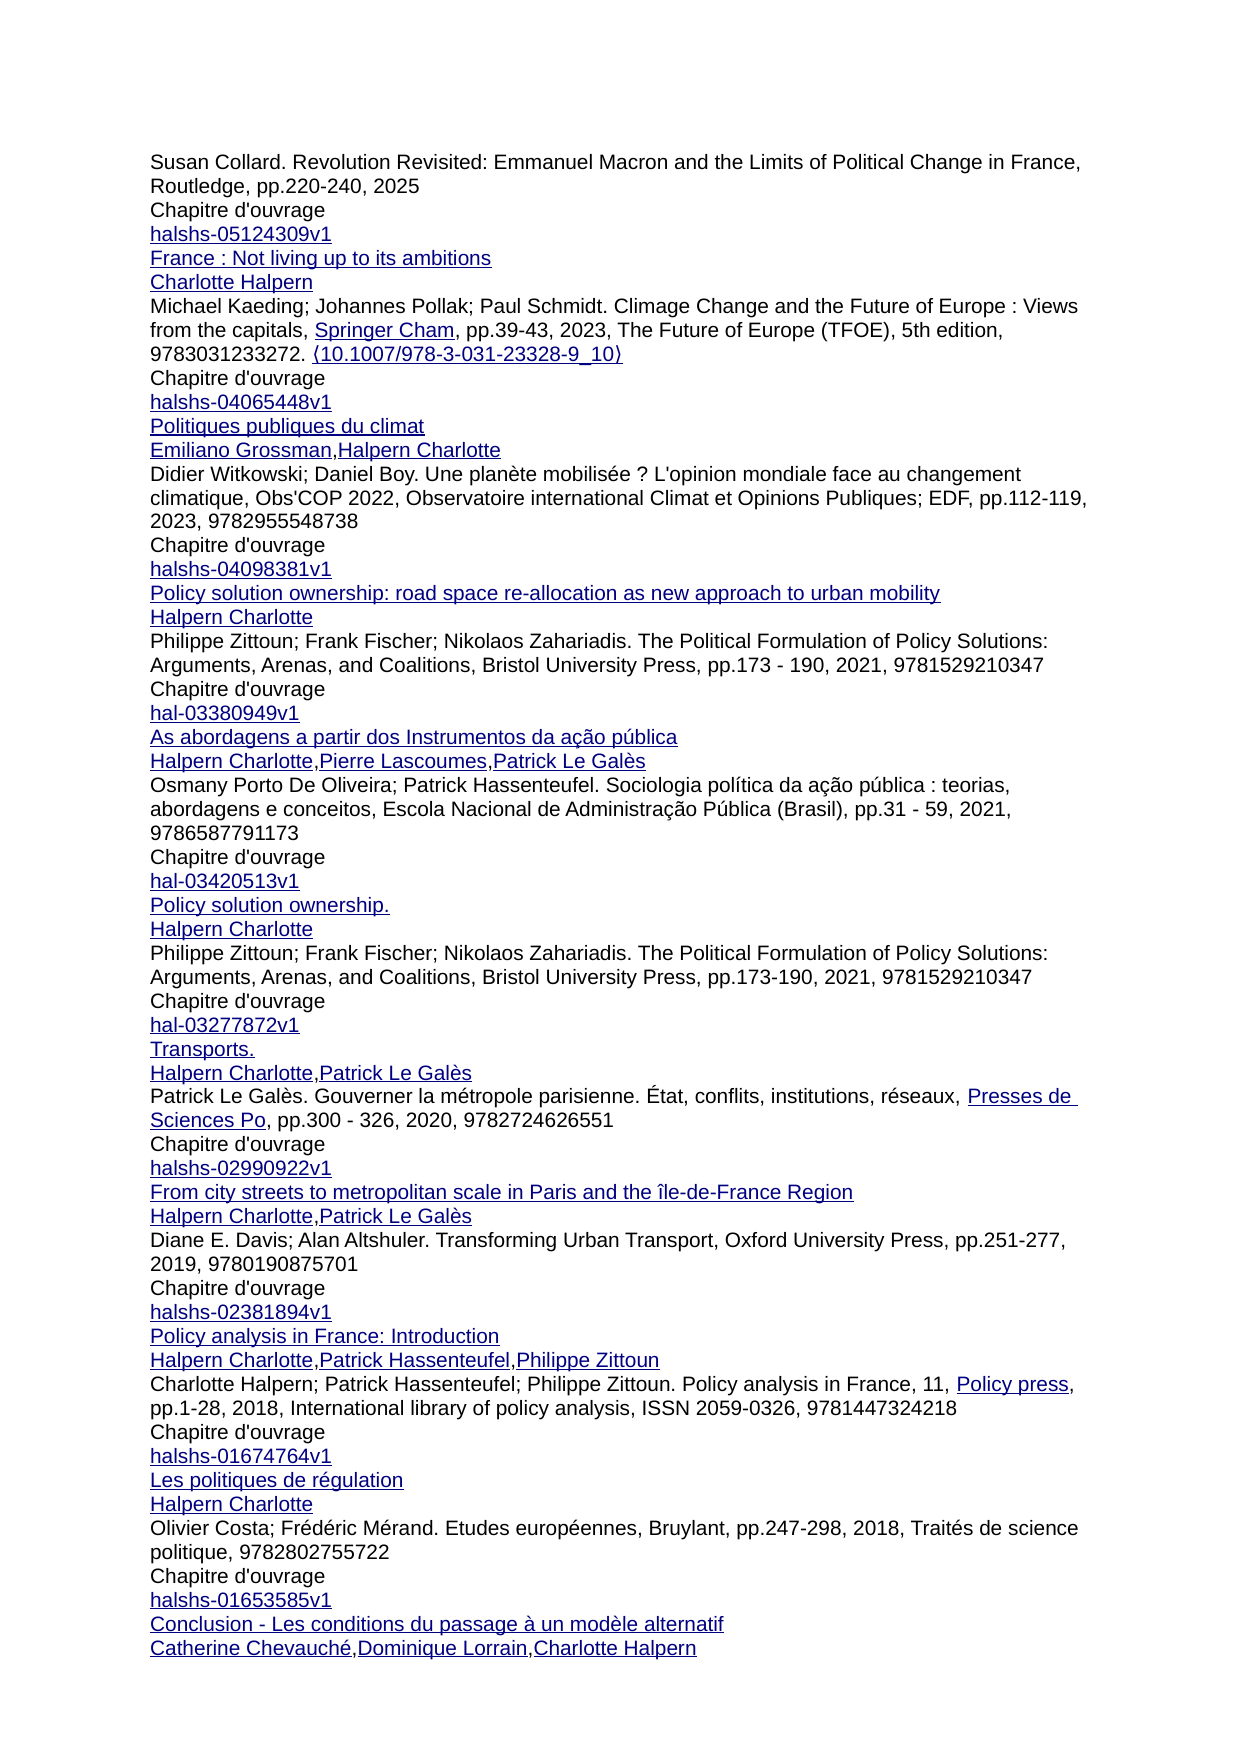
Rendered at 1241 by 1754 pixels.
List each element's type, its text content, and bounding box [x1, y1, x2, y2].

table_cell As abordagens a partir dos Instrumentos da ação pública Halpern Charlotte,Pierre Lascoumes,Patrick Le Galès Osmany Porto De Oliveira; Patrick Hassenteufel. Sociologia política da ação pública : teorias, abordagens e conceitos, Escola Nacional de Administração Pública (Brasil), pp.31 - 59, 2021, 9786587791173 Chapitre d'ouvrage hal-03420513v1 [150, 725, 1090, 893]
table_cell Transports. Halpern Charlotte,Patrick Le Galès Patrick Le Galès. Gouverner la métropole parisienne. État, conflits, institutions, réseaux, Presses de Sciences Po, pp.300 - 326, 2020, 9782724626551 Chapitre d'ouvrage halshs-02990922v1 [150, 1036, 1090, 1180]
table_header Susan Collard. Revolution Revisited: Emmanuel Macron and the Limits of Political Change in France, Routledge, pp.220-240, 2025 Chapitre d'ouvrage halshs-05124309v1 [150, 150, 1090, 246]
table_cell Conclusion - Les conditions du passage à un modèle alternatif Catherine Chevauché,Dominique Lorrain,Charlotte Halpern [150, 1611, 1090, 1659]
table_cell Policy solution ownership. Halpern Charlotte Philippe Zittoun; Frank Fischer; Nikolaos Zahariadis. The Political Formulation of Policy Solutions: Arguments, Arenas, and Coalitions, Bristol University Press, pp.173-190, 2021, 9781529210347 Chapitre d'ouvrage hal-03277872v1 [150, 893, 1090, 1036]
table_cell Policy solution ownership: road space re-allocation as new approach to urban mobility Halpern Charlotte Philippe Zittoun; Frank Fischer; Nikolaos Zahariadis. The Political Formulation of Policy Solutions: Arguments, Arenas, and Coalitions, Bristol University Press, pp.173 - 190, 2021, 9781529210347 Chapitre d'ouvrage hal-03380949v1 [150, 581, 1090, 725]
table_cell Policy analysis in France: Introduction Halpern Charlotte,Patrick Hassenteufel,Philippe Zittoun Charlotte Halpern; Patrick Hassenteufel; Philippe Zittoun. Policy analysis in France, 11, Policy press, pp.1-28, 2018, International library of policy analysis, ISSN 2059-0326, 9781447324218 Chapitre d'ouvrage halshs-01674764v1 [150, 1324, 1090, 1468]
table_cell Les politiques de régulation Halpern Charlotte Olivier Costa; Frédéric Mérand. Etudes européennes, Bruylant, pp.247-298, 2018, Traités de science politique, 9782802755722 Chapitre d'ouvrage halshs-01653585v1 [150, 1468, 1090, 1611]
table_cell Politiques publiques du climat Emiliano Grossman,Halpern Charlotte Didier Witkowski; Daniel Boy. Une planète mobilisée ? L'opinion mondiale face au changement climatique, Obs'COP 2022, Observatoire international Climat et Opinions Publiques; EDF, pp.112-119, 2023, 9782955548738 Chapitre d'ouvrage halshs-04098381v1 [150, 414, 1090, 581]
table_cell France : Not living up to its ambitions Charlotte Halpern Michael Kaeding; Johannes Pollak; Paul Schmidt. Climage Change and the Future of Europe : Views from the capitals, Springer Cham, pp.39-43, 2023, The Future of Europe (TFOE), 5th edition, 9783031233272. ⟨10.1007/978-3-031-23328-9_10⟩ Chapitre d'ouvrage halshs-04065448v1 [150, 246, 1090, 413]
table_cell From city streets to metropolitan scale in Paris and the île-de-France Region Halpern Charlotte,Patrick Le Galès Diane E. Davis; Alan Altshuler. Transforming Urban Transport, Oxford University Press, pp.251-277, 2019, 9780190875701 Chapitre d'ouvrage halshs-02381894v1 [150, 1180, 1090, 1324]
